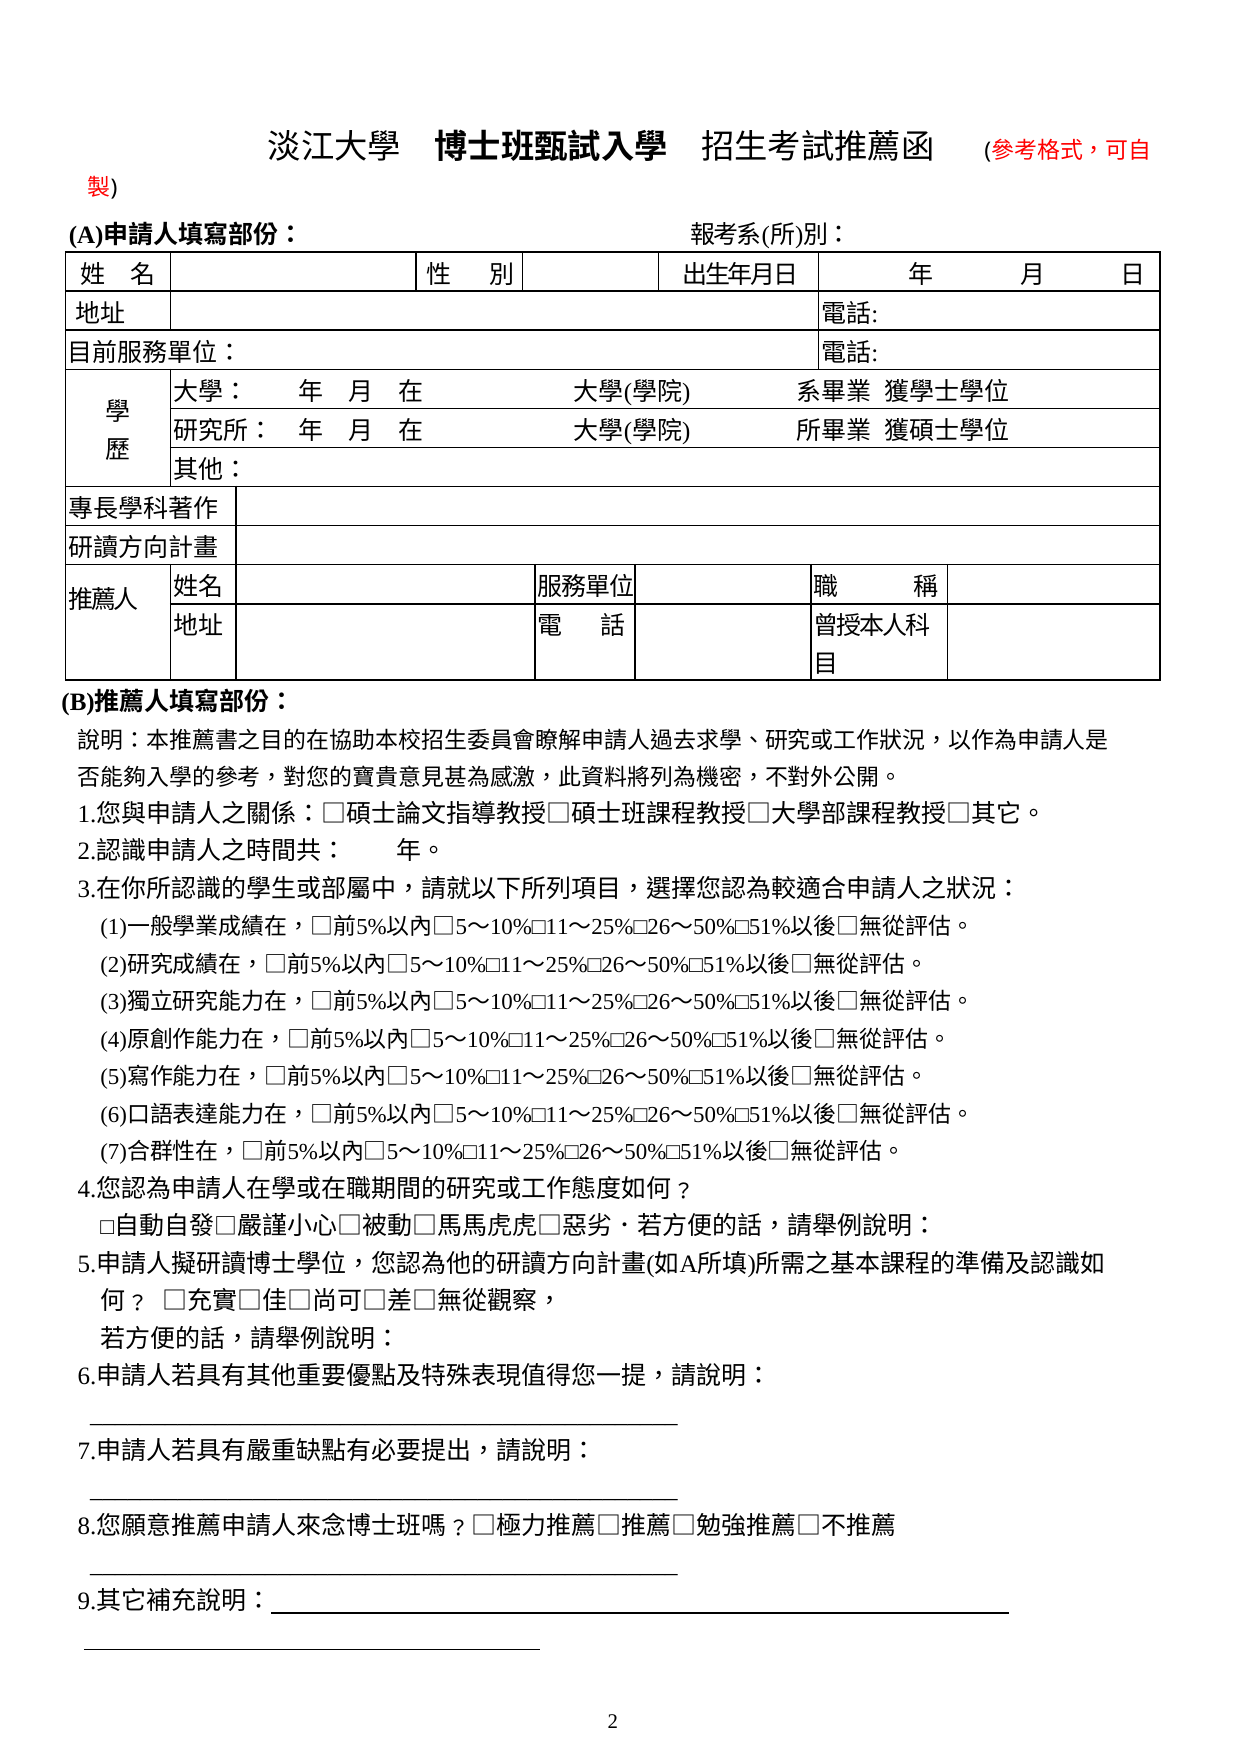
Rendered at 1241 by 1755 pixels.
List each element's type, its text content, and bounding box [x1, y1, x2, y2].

text 4.您認為申請人在學或在職期間的研究或工作態度如何﹖ [77, 1167, 1153, 1205]
text 若方便的話，請舉例說明： [63, 1317, 1153, 1355]
text _______________________________________________ [77, 1542, 1153, 1580]
text 6.申請人若具有其他重要優點及特殊表現值得您一提，請說明： [77, 1355, 1153, 1392]
text 9.其它補充說明： [77, 1580, 1153, 1617]
table_cell 服務單位 [536, 565, 634, 603]
table_cell 地址 [66, 292, 170, 329]
text (4)原創作能力在，□前5%以內□5～10%□11～25%□26～50%□51%以後□無從評估。 [77, 1017, 1153, 1055]
table_cell [636, 605, 810, 679]
table_cell [171, 292, 818, 329]
text _______________________________________________ [77, 1467, 1153, 1505]
table_cell 其他： [171, 448, 1159, 486]
table_cell 電話: [819, 331, 1159, 368]
text (2)研究成績在，□前5%以內□5～10%□11～25%□26～50%□51%以後□無從評估。 [77, 942, 1153, 980]
table_cell [171, 253, 415, 290]
text (3)獨立研究能力在，□前5%以內□5～10%□11～25%□26～50%□51%以後□無從評估。 [77, 980, 1153, 1017]
text _______________________________________________ [77, 1392, 1153, 1430]
table_cell 學 歷 [66, 370, 170, 486]
table_cell 姓 名 [66, 253, 170, 290]
table_cell 推薦人 [66, 565, 170, 679]
table_cell [948, 605, 1159, 679]
table_cell [523, 253, 658, 290]
text 1.您與申請人之關係：□碩士論文指導教授□碩士班課程教授□大學部課程教授□其它。 [77, 792, 1153, 830]
text 2.認識申請人之時間共： 年。 [77, 830, 1153, 867]
text 5.申請人擬研讀博士學位，您認為他的研讀方向計畫(如A所填)所需之基本課程的準備及認識如何﹖ □充實□佳□尚可□差□無從觀察， [77, 1242, 1153, 1317]
text 3.在你所認識的學生或部屬中，請就以下所列項目，選擇您認為較適合申請人之狀況： [77, 867, 1153, 905]
table_cell [237, 565, 534, 603]
table_cell [237, 605, 534, 679]
table_cell 電 話 [536, 605, 634, 679]
text (1)一般學業成績在，□前5%以內□5～10%□11～25%□26～50%□51%以後□無從評估。 [77, 905, 1153, 942]
table_cell [237, 526, 1159, 564]
table_cell [237, 487, 1159, 525]
table_cell 專長學科著作 [66, 487, 235, 525]
table_cell 年 月 日 [819, 253, 1159, 290]
table_cell 研究所： 年 月 在 大學(學院) 所畢業 獲碩士學位 [171, 409, 1159, 447]
table_cell 大學： 年 月 在 大學(學院) 系畢業 獲學士學位 [171, 370, 1159, 407]
table_cell 研讀方向計畫 [66, 526, 235, 564]
table_cell 姓名 [171, 565, 235, 603]
table_cell 電話: [819, 292, 1159, 329]
table_cell 曾授本人科目 [812, 605, 947, 679]
text (6)口語表達能力在，□前5%以內□5～10%□11～25%□26～50%□51%以後□無從評估。 [77, 1092, 1153, 1130]
table_cell 職 稱 [812, 565, 947, 603]
table_cell [636, 565, 810, 603]
text 說明：本推薦書之目的在協助本校招生委員會瞭解申請人過去求學、研究或工作狀況，以作為申請人是否能夠入學的參考，對您的寶貴意見甚為感激，此資料將列為機密，不對外公開。 [77, 717, 1109, 792]
table_cell 目前服務單位： [66, 331, 818, 368]
table_cell 出生年月日 [659, 253, 818, 290]
text (7)合群性在，□前5%以內□5～10%□11～25%□26～50%□51%以後□無從評估。 [77, 1130, 1153, 1167]
table_cell 性 別 [417, 253, 522, 290]
subtitle 淡江大學 博士班甄試入學 招生考試推薦函 (參考格式，可自製) [87, 118, 1162, 202]
table_header (A)申請人填寫部份： 報考系(所)別： [66, 203, 1160, 251]
table_cell 地址 [171, 605, 235, 679]
text (5)寫作能力在，□前5%以內□5～10%□11～25%□26～50%□51%以後□無從評估。 [77, 1055, 1153, 1092]
text □自動自發□嚴謹小心□被動□馬馬虎虎□惡劣．若方便的話，請舉例說明： [100, 1205, 1153, 1242]
text 7.申請人若具有嚴重缺點有必要提出，請說明： [77, 1430, 1153, 1467]
text (B)推薦人填寫部份： [61, 681, 1240, 717]
table_cell [948, 565, 1159, 603]
text 8.您願意推薦申請人來念博士班嗎﹖□極力推薦□推薦□勉強推薦□不推薦 [77, 1505, 1153, 1542]
